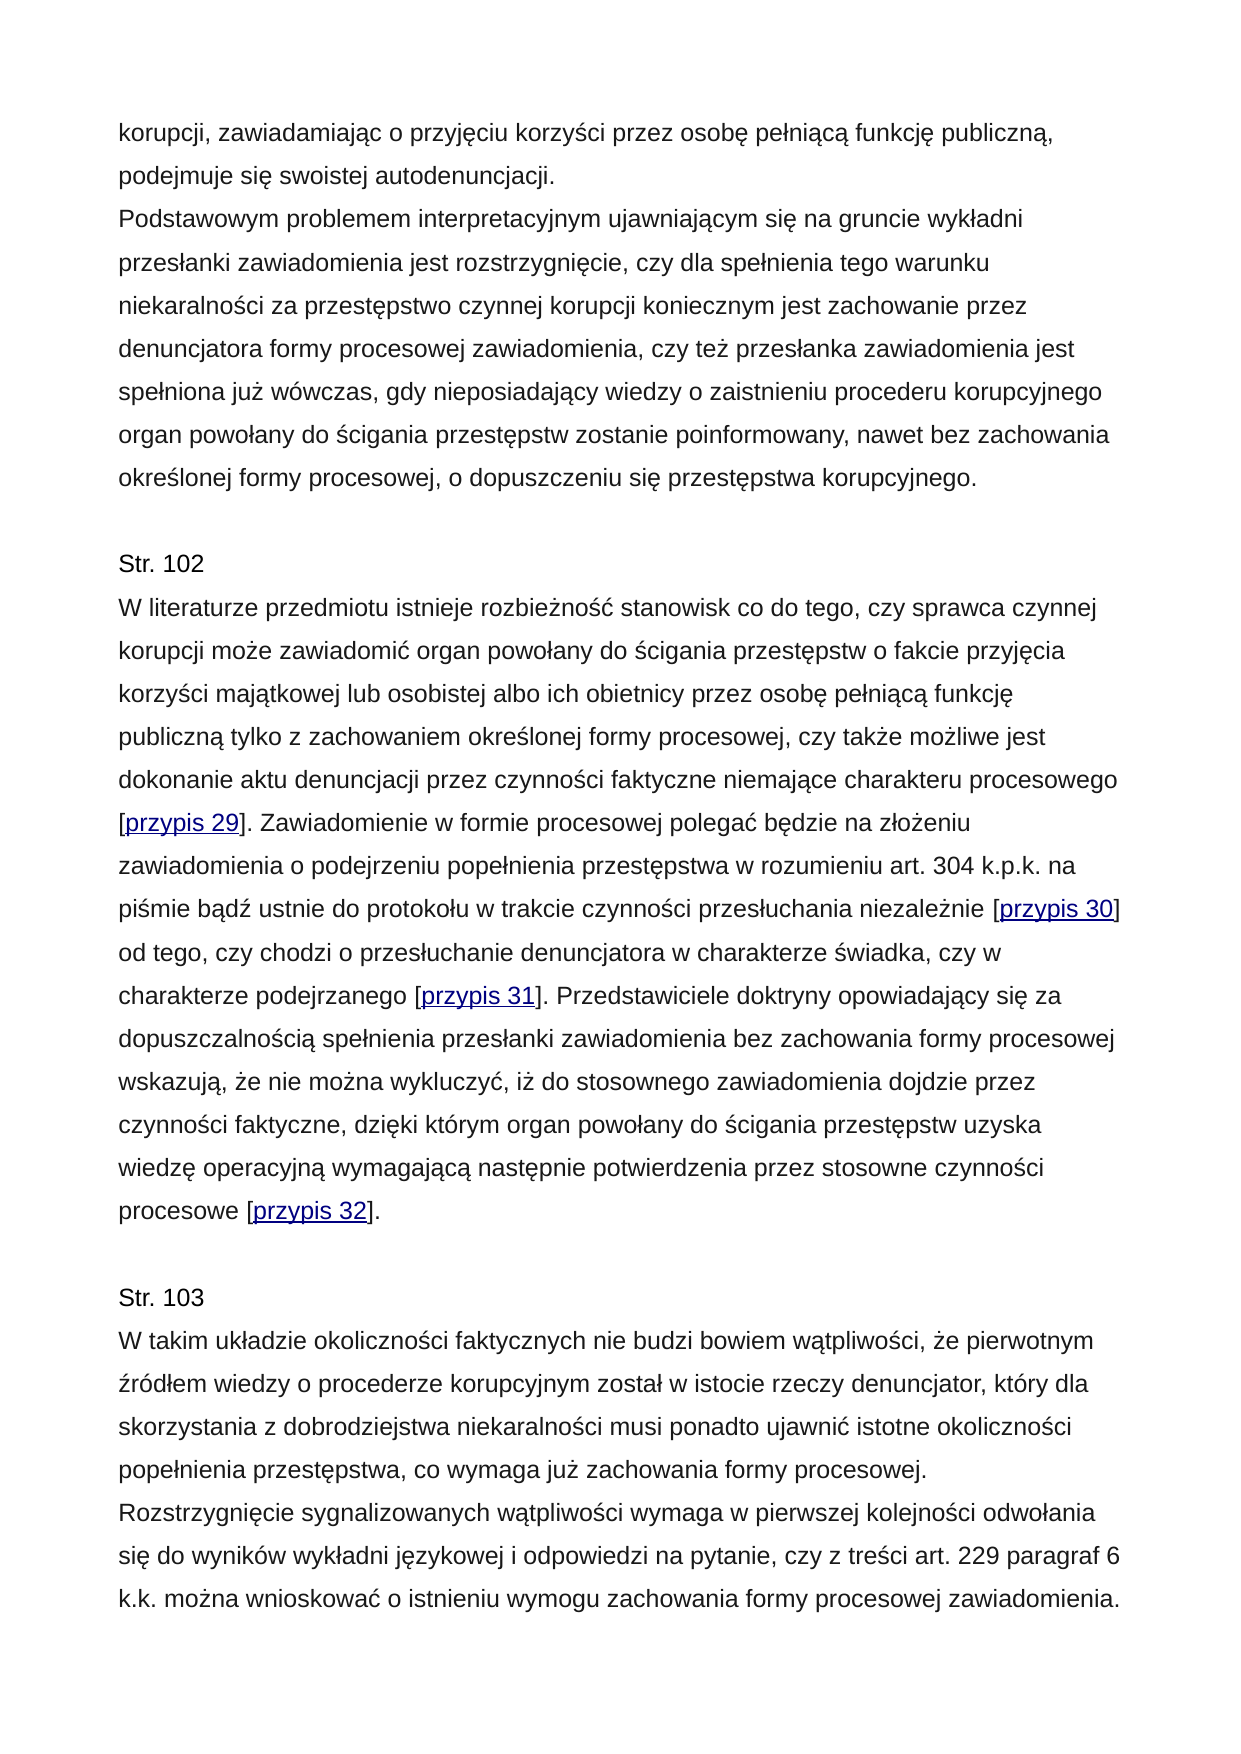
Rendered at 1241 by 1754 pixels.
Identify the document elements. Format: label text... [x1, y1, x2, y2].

text Str. 102 [118, 549, 1122, 578]
text korupcji, zawiadamiając o przyjęciu korzyści przez osobę pełniącą funkcję publiczną, podejmuje się swoistej autodenuncjacji. [118, 118, 1122, 190]
text W literaturze przedmiotu istnieje rozbieżność stanowisk co do tego, czy sprawca czynnej korupcji może zawiadomić organ powołany do ścigania przestępstw o fakcie przyjęcia korzyści majątkowej lub osobistej albo ich obietnicy przez osobę pełniącą funkcję publiczną tylko z zachowaniem określonej formy procesowej, czy także możliwe jest dokonanie aktu denuncjacji przez czynności faktyczne niemające charakteru procesowego [przypis 29]. Zawiadomienie w formie procesowej polegać będzie na złożeniu zawiadomienia o podejrzeniu popełnienia przestępstwa w rozumieniu art. 304 k.p.k. na piśmie bądź ustnie do protokołu w trakcie czynności przesłuchania niezależnie [przypis 30] od tego, czy chodzi o przesłuchanie denuncjatora w charakterze świadka, czy w charakterze podejrzanego [przypis 31]. Przedstawiciele doktryny opowiadający się za dopuszczalnością spełnienia przesłanki zawiadomienia bez zachowania formy procesowej wskazują, że nie można wykluczyć, iż do stosownego zawiadomienia dojdzie przez czynności faktyczne, dzięki którym organ powołany do ścigania przestępstw uzyska wiedzę operacyjną wymagającą następnie potwierdzenia przez stosowne czynności procesowe [przypis 32]. [118, 592, 1122, 1225]
text W takim układzie okoliczności faktycznych nie budzi bowiem wątpliwości, że pierwotnym źródłem wiedzy o procederze korupcyjnym został w istocie rzeczy denuncjator, który dla skorzystania z dobrodziejstwa niekaralności musi ponadto ujawnić istotne okoliczności popełnienia przestępstwa, co wymaga już zachowania formy procesowej. [118, 1326, 1122, 1484]
text Podstawowym problemem interpretacyjnym ujawniającym się na gruncie wykładni przesłanki zawiadomienia jest rozstrzygnięcie, czy dla spełnienia tego warunku niekaralności za przestępstwo czynnej korupcji koniecznym jest zachowanie przez denuncjatora formy procesowej zawiadomienia, czy też przesłanka zawiadomienia jest spełniona już wówczas, gdy nieposiadający wiedzy o zaistnieniu procederu korupcyjnego organ powołany do ścigania przestępstw zostanie poinformowany, nawet bez zachowania określonej formy procesowej, o dopuszczeniu się przestępstwa korupcyjnego. [118, 204, 1122, 492]
text Str. 103 [118, 1282, 1122, 1311]
text Rozstrzygnięcie sygnalizowanych wątpliwości wymaga w pierwszej kolejności odwołania się do wyników wykładni językowej i odpowiedzi na pytanie, czy z treści art. 229 paragraf 6 k.k. można wnioskować o istnieniu wymogu zachowania formy procesowej zawiadomienia. [118, 1498, 1122, 1613]
